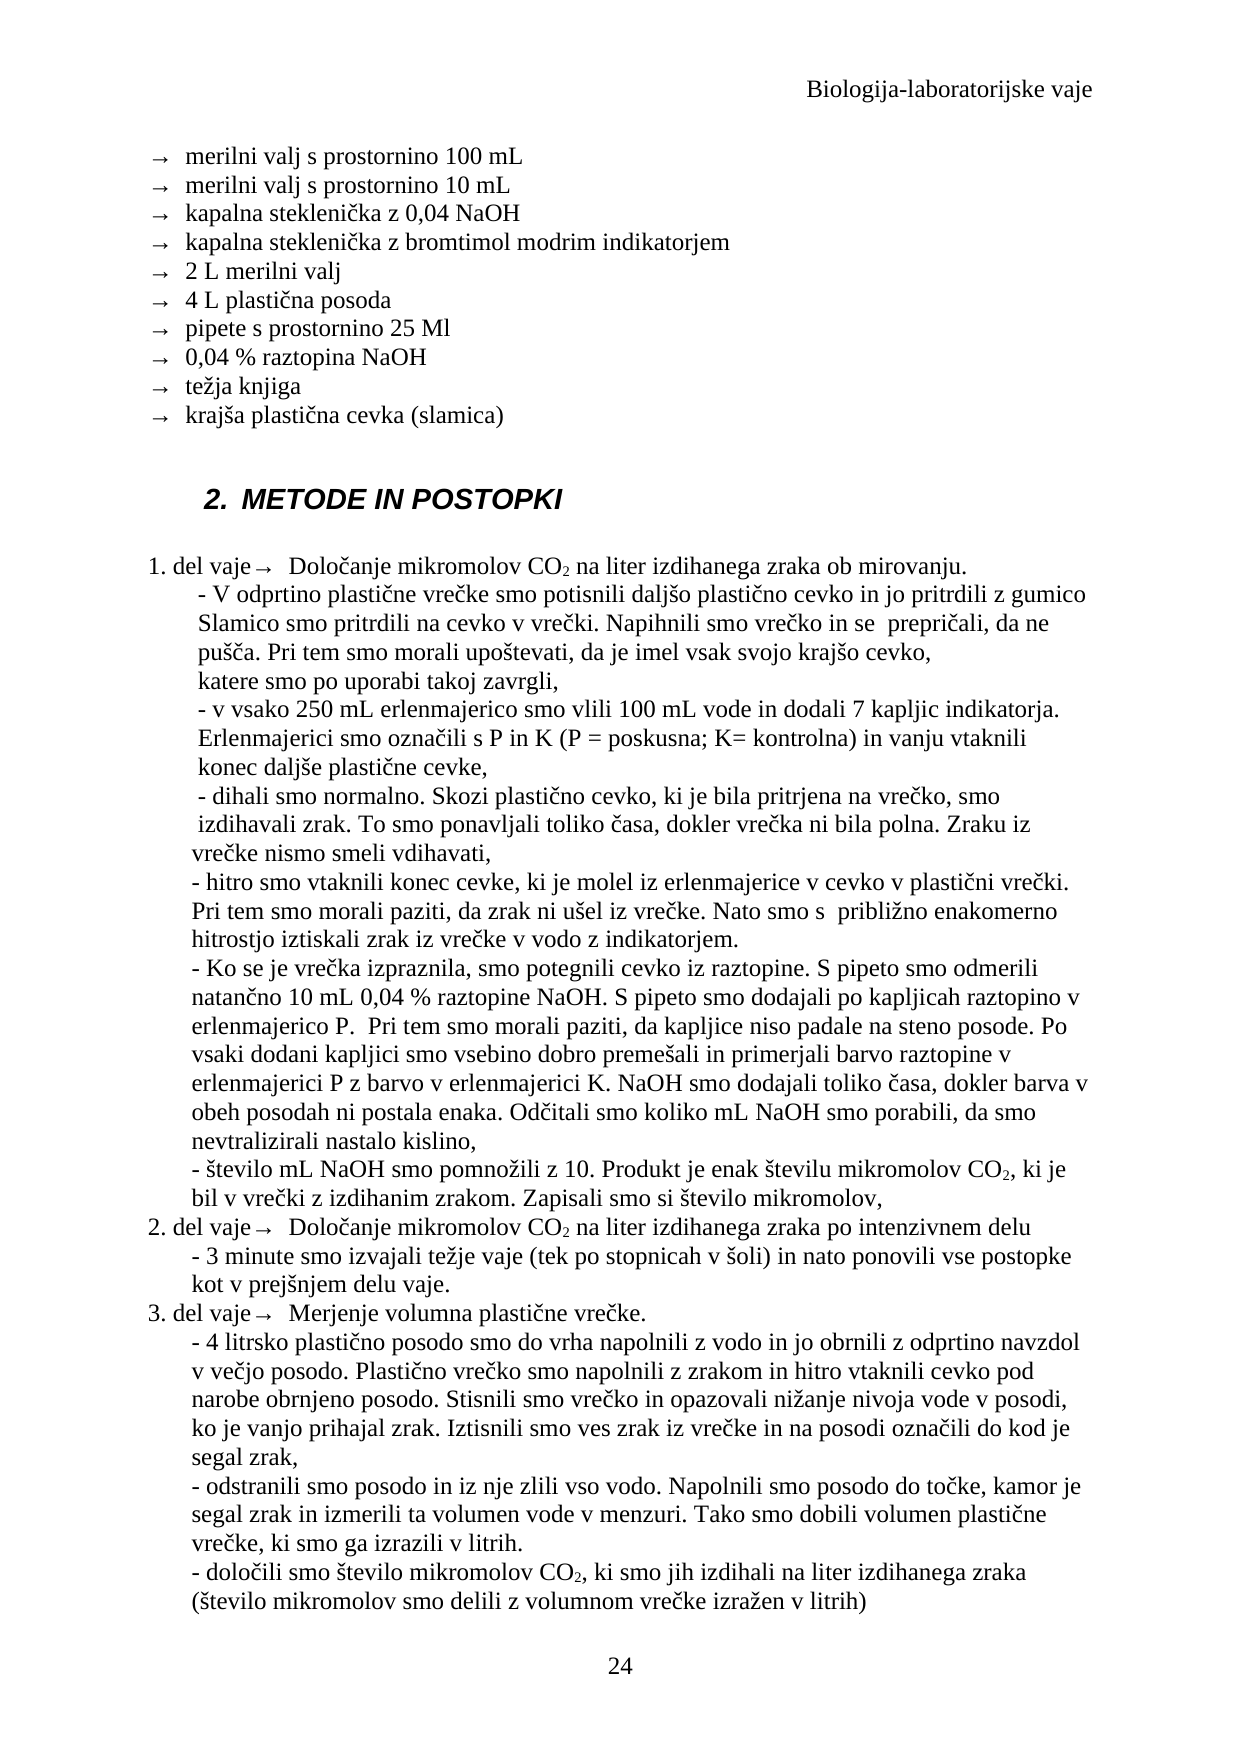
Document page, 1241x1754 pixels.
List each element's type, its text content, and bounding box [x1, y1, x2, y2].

text pušča. Pri tem smo morali upoštevati, da je imel vsak svojo krajšo cevko, [148, 637, 1092, 666]
text - določili smo število mikromolov CO2, ki smo jih izdihali na liter izdihanega zraka [148, 1557, 1092, 1586]
text → pipete s prostornino 25 Ml [148, 313, 1092, 342]
text - število mL NaOH smo pomnožili z 10. Produkt je enak številu mikromolov CO2, ki je [148, 1154, 1092, 1183]
text obeh posodah ni postala enaka. Odčitali smo koliko mL NaOH smo porabili, da smo [148, 1097, 1092, 1126]
text Erlenmajerici smo označili s P in K (P = poskusna; K= kontrolna) in vanju vtaknili [148, 723, 1092, 752]
text konec daljše plastične cevke, [148, 752, 1092, 781]
text - odstranili smo posodo in iz nje zlili vso vodo. Napolnili smo posodo do točke, kamor je [148, 1471, 1092, 1499]
text - dihali smo normalno. Skozi plastično cevko, ki je bila pritrjena na vrečko, smo [148, 781, 1092, 809]
text → težja knjiga [148, 371, 1092, 400]
text → 4 L plastična posoda [148, 285, 1092, 313]
text erlenmajerici P z barvo v erlenmajerici K. NaOH smo dodajali toliko časa, dokler barva v [148, 1068, 1092, 1097]
text ko je vanjo prihajal zrak. Iztisnili smo ves zrak iz vrečke in na posodi označili do kod je [148, 1413, 1092, 1442]
text narobe obrnjeno posodo. Stisnili smo vrečko in opazovali nižanje nivoja vode v posodi, [148, 1384, 1092, 1413]
text → 0,04 % raztopina NaOH [148, 342, 1092, 371]
text - hitro smo vtaknili konec cevke, ki je molel iz erlenmajerice v cevko v plastični vrečki. [148, 867, 1092, 896]
text hitrostjo iztiskali zrak iz vrečke v vodo z indikatorjem. [148, 924, 1092, 953]
text - 4 litrsko plastično posodo smo do vrha napolnili z vodo in jo obrnili z odprtino navzdol [148, 1327, 1092, 1356]
text → krajša plastična cevka (slamica) [148, 400, 1092, 428]
text → 2 L merilni valj [148, 256, 1092, 285]
text - v vsako 250 mL erlenmajerico smo vlili 100 mL vode in dodali 7 kapljic indikatorja. [148, 694, 1092, 723]
text 2. del vaje→ Določanje mikromolov CO2 na liter izdihanega zraka po intenzivnem delu [148, 1212, 1092, 1241]
text v večjo posodo. Plastično vrečko smo napolnili z zrakom in hitro vtaknili cevko pod [148, 1356, 1092, 1384]
text - V odprtino plastične vrečke smo potisnili daljšo plastično cevko in jo pritrdili z gumico [148, 579, 1092, 608]
text segal zrak in izmerili ta volumen vode v menzuri. Tako smo dobili volumen plastične [148, 1499, 1092, 1528]
subtitle METODE IN POSTOPKI [204, 482, 1092, 516]
text nevtralizirali nastalo kislino, [148, 1126, 1092, 1154]
text segal zrak, [148, 1442, 1092, 1471]
text vrečke nismo smeli vdihavati, [148, 838, 1092, 867]
text 1. del vaje→ Določanje mikromolov CO2 na liter izdihanega zraka ob mirovanju. [148, 551, 1092, 579]
text → kapalna steklenička z 0,04 NaOH [148, 198, 1092, 227]
text (število mikromolov smo delili z volumnom vrečke izražen v litrih) [148, 1586, 1092, 1614]
text bil v vrečki z izdihanim zrakom. Zapisali smo si število mikromolov, [148, 1183, 1092, 1212]
text vsaki dodani kapljici smo vsebino dobro premešali in primerjali barvo raztopine v [148, 1039, 1092, 1068]
text natančno 10 mL 0,04 % raztopine NaOH. S pipeto smo dodajali po kapljicah raztopino v [148, 982, 1092, 1011]
text erlenmajerico P. Pri tem smo morali paziti, da kapljice niso padale na steno posode. Po [148, 1011, 1092, 1039]
text kot v prejšnjem delu vaje. [148, 1269, 1092, 1298]
text - Ko se je vrečka izpraznila, smo potegnili cevko iz raztopine. S pipeto smo odmerili [148, 953, 1092, 982]
text katere smo po uporabi takoj zavrgli, [148, 666, 1092, 694]
text 3. del vaje→ Merjenje volumna plastične vrečke. [148, 1298, 1092, 1327]
text - 3 minute smo izvajali težje vaje (tek po stopnicah v šoli) in nato ponovili vse postopke [148, 1241, 1092, 1269]
text → merilni valj s prostornino 10 mL [148, 170, 1092, 198]
text Slamico smo pritrdili na cevko v vrečki. Napihnili smo vrečko in se prepričali, da ne [148, 608, 1092, 637]
text izdihavali zrak. To smo ponavljali toliko časa, dokler vrečka ni bila polna. Zraku iz [148, 809, 1092, 838]
text Pri tem smo morali paziti, da zrak ni ušel iz vrečke. Nato smo s približno enakomerno [148, 896, 1092, 924]
text → kapalna steklenička z bromtimol modrim indikatorjem [148, 227, 1092, 256]
text → merilni valj s prostornino 100 mL [148, 141, 1092, 170]
text vrečke, ki smo ga izrazili v litrih. [148, 1528, 1092, 1557]
